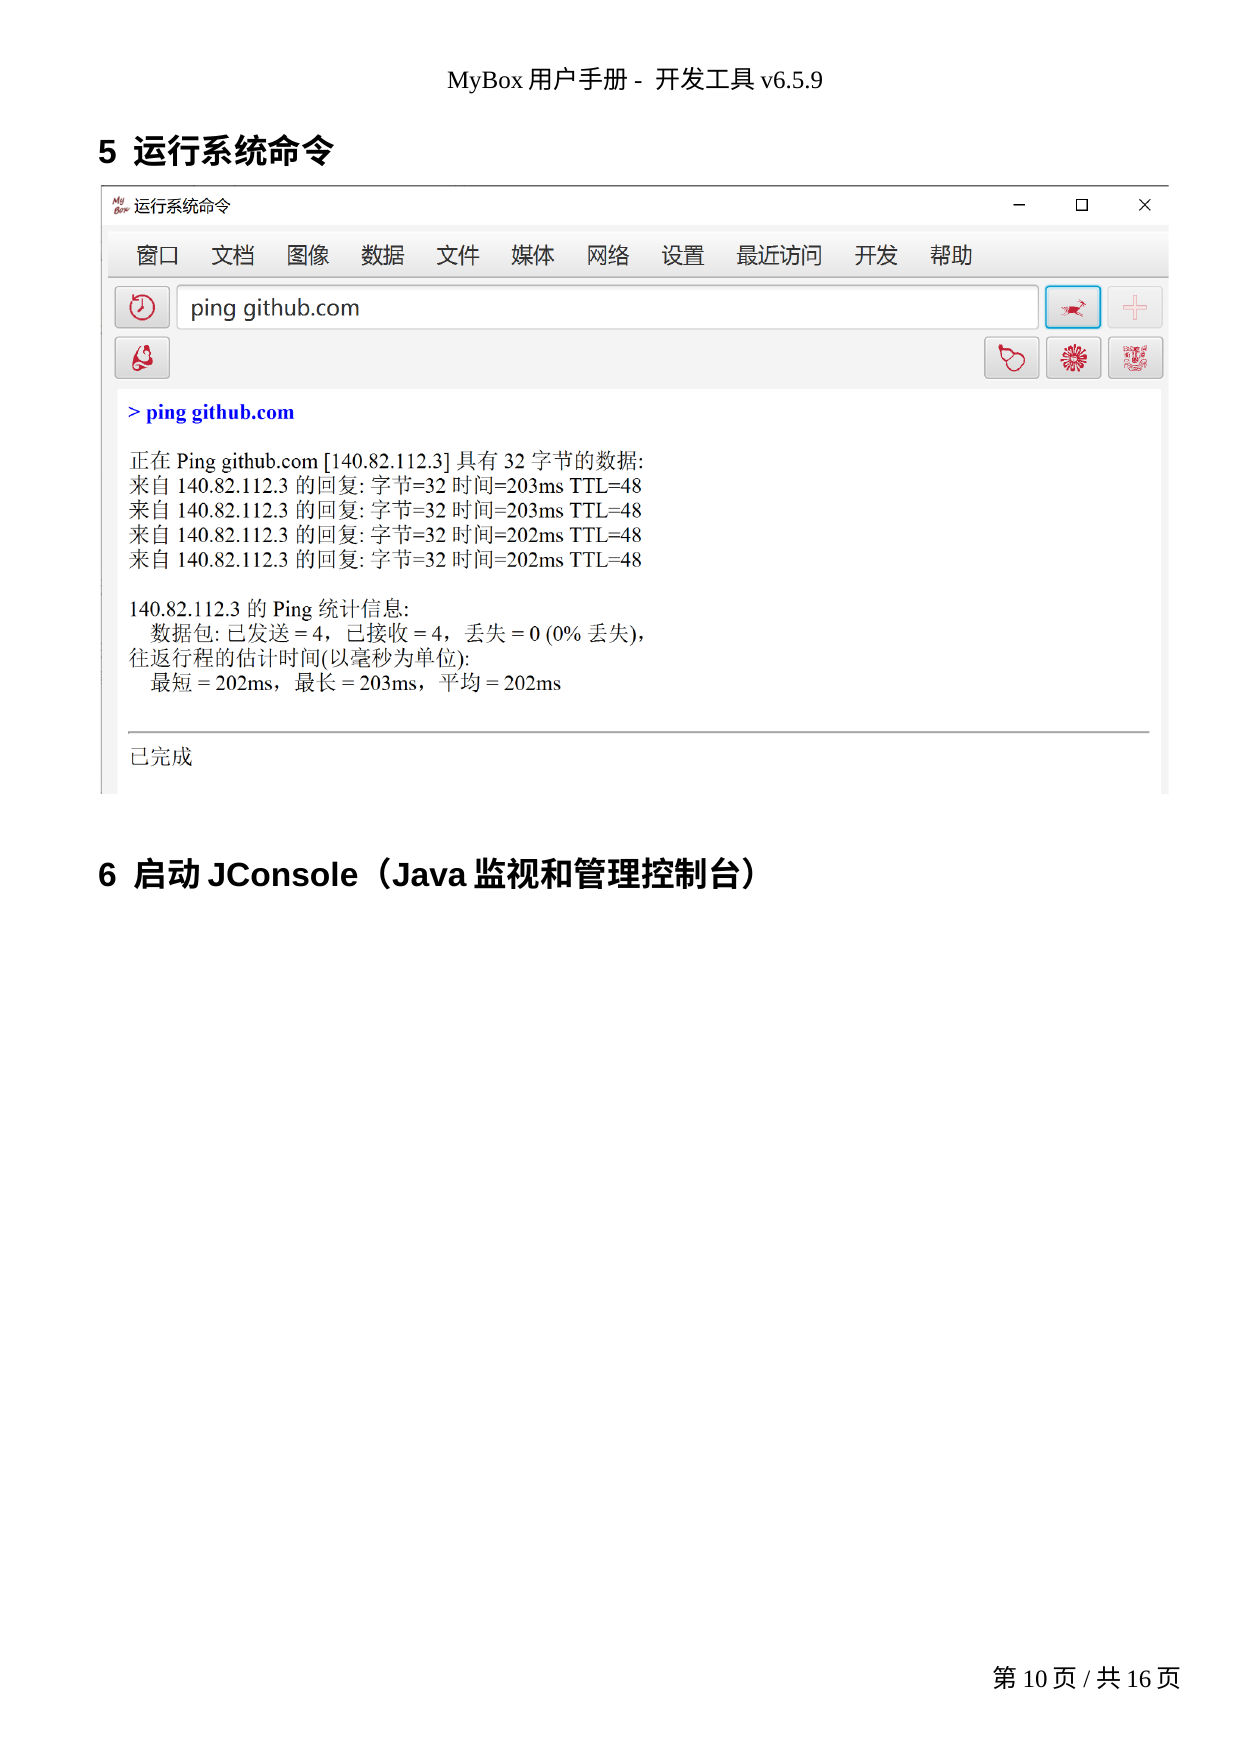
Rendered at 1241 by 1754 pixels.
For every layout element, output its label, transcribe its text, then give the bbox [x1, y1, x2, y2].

subtitle 启动JConsole（Java监视和管理控制台） [88, 847, 1181, 896]
subtitle 运行系统命令 [88, 125, 1181, 173]
picture [100, 185, 1169, 794]
